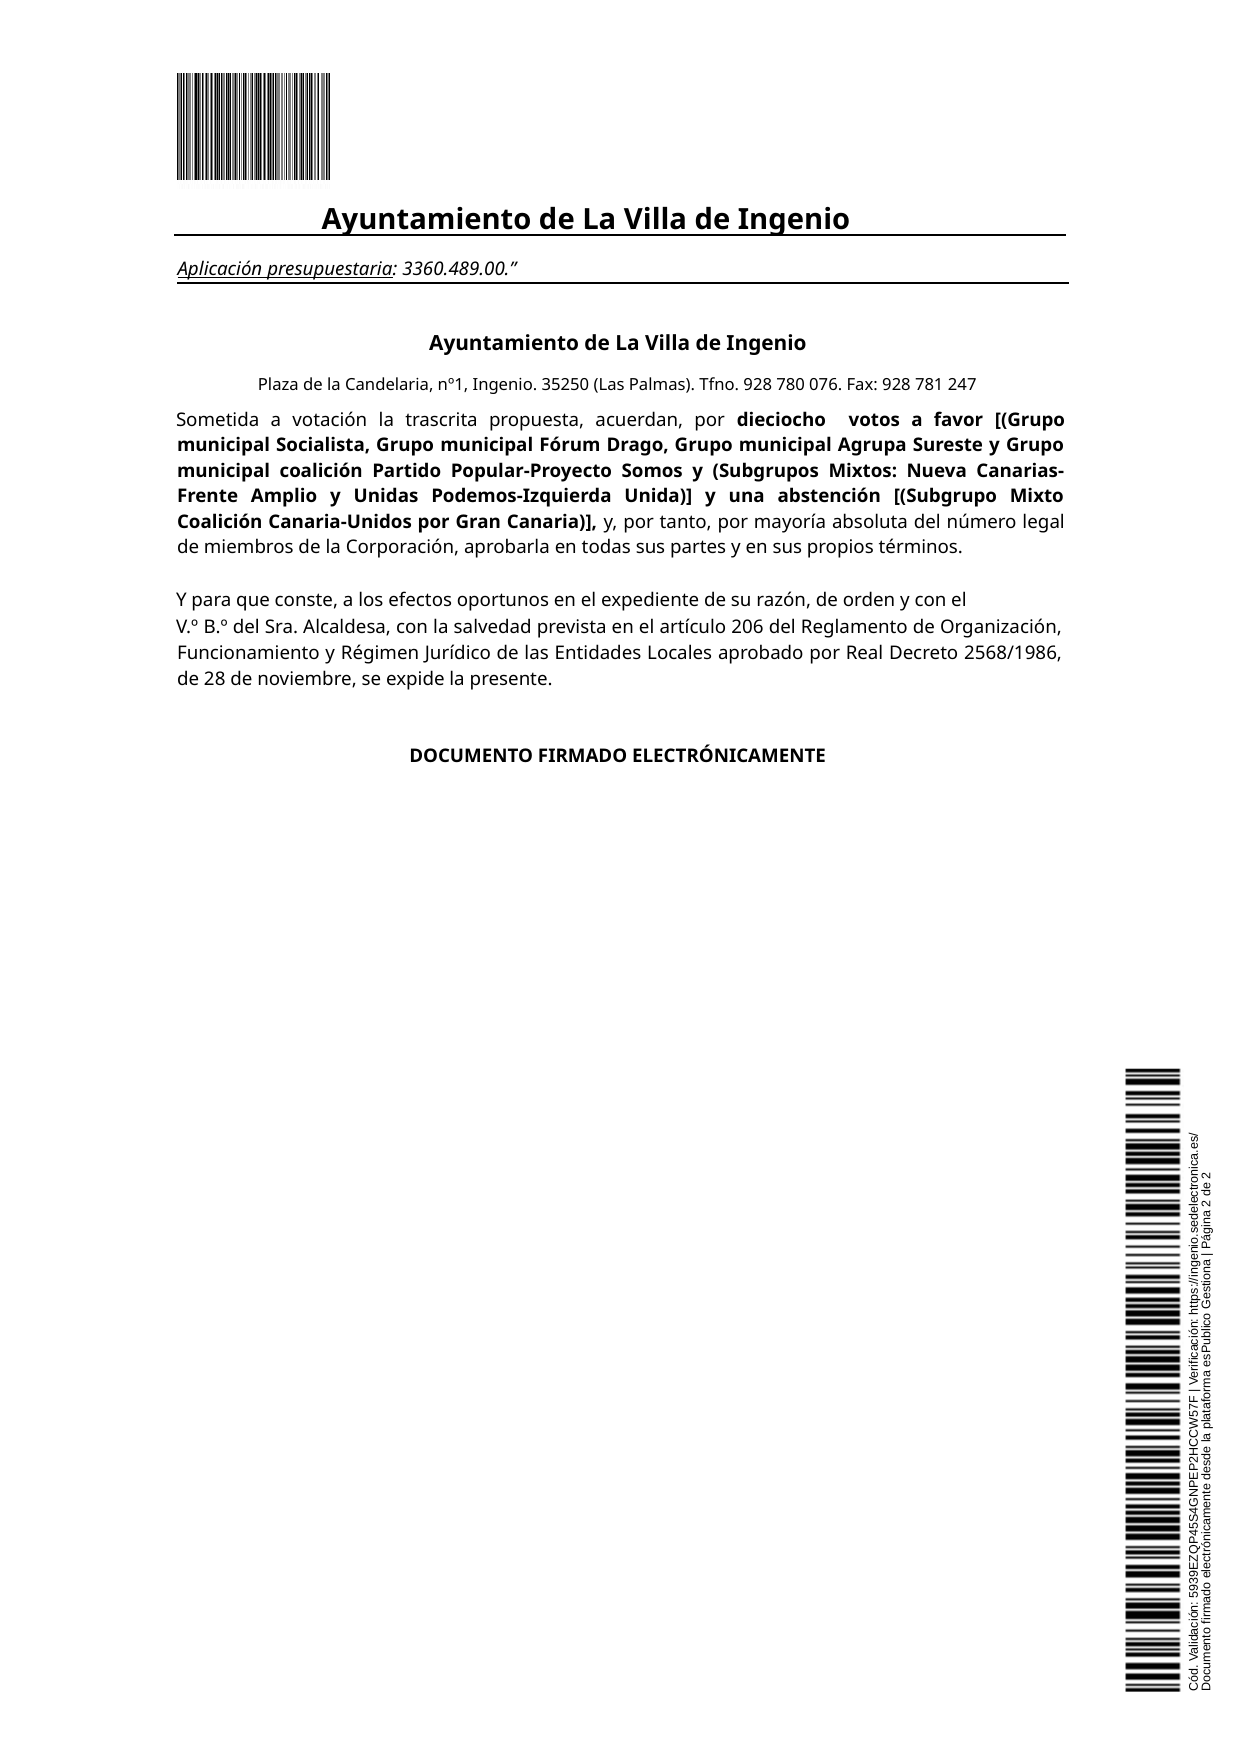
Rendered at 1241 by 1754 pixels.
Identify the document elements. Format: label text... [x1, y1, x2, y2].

text V.º B.º del Sra. Alcaldesa, con la salvedad prevista en el artículo 206 del Reglamento de Organización, Funcionamiento y Régimen Jurídico de las Entidades Locales aprobado por Real Decreto 2568/1986, de 28 de noviembre, se expide la presente. [176, 613, 1063, 691]
text Aplicación presupuestaria: 3360.489.00.” [177, 255, 1063, 281]
text Y para que conste, a los efectos oportunos en el expediente de su razón, de orden y con el [176, 586, 1063, 612]
text Plaza de la Candelaria, nº1, Ingenio. 35250 (Las Palmas). Tfno. 928 780 076. Fax: 928 781 247 [177, 368, 1063, 396]
text Sometida a votación la trascrita propuesta, acuerdan, por dieciocho votos a favor [(Grupo municipal Socialista, Grupo municipal Fórum Drago, Grupo municipal Agrupa Sureste y Grupo municipal coalición Partido Popular-Proyecto Somos y (Subgrupos Mixtos: Nueva Canarias-Frente Amplio y Unidas Podemos-Izquierda Unida)] y una abstención [(Subgrupo Mixto Coalición Canaria-Unidos por Gran Canaria)], y, por tanto, por mayoría absoluta del número legal de miembros de la Corporación, aprobarla en todas sus partes y en sus propios términos. [176, 406, 1065, 559]
text DOCUMENTO FIRMADO ELECTRÓNICAMENTE [177, 742, 1063, 767]
subtitle Ayuntamiento de La Villa de Ingenio [177, 328, 1062, 356]
